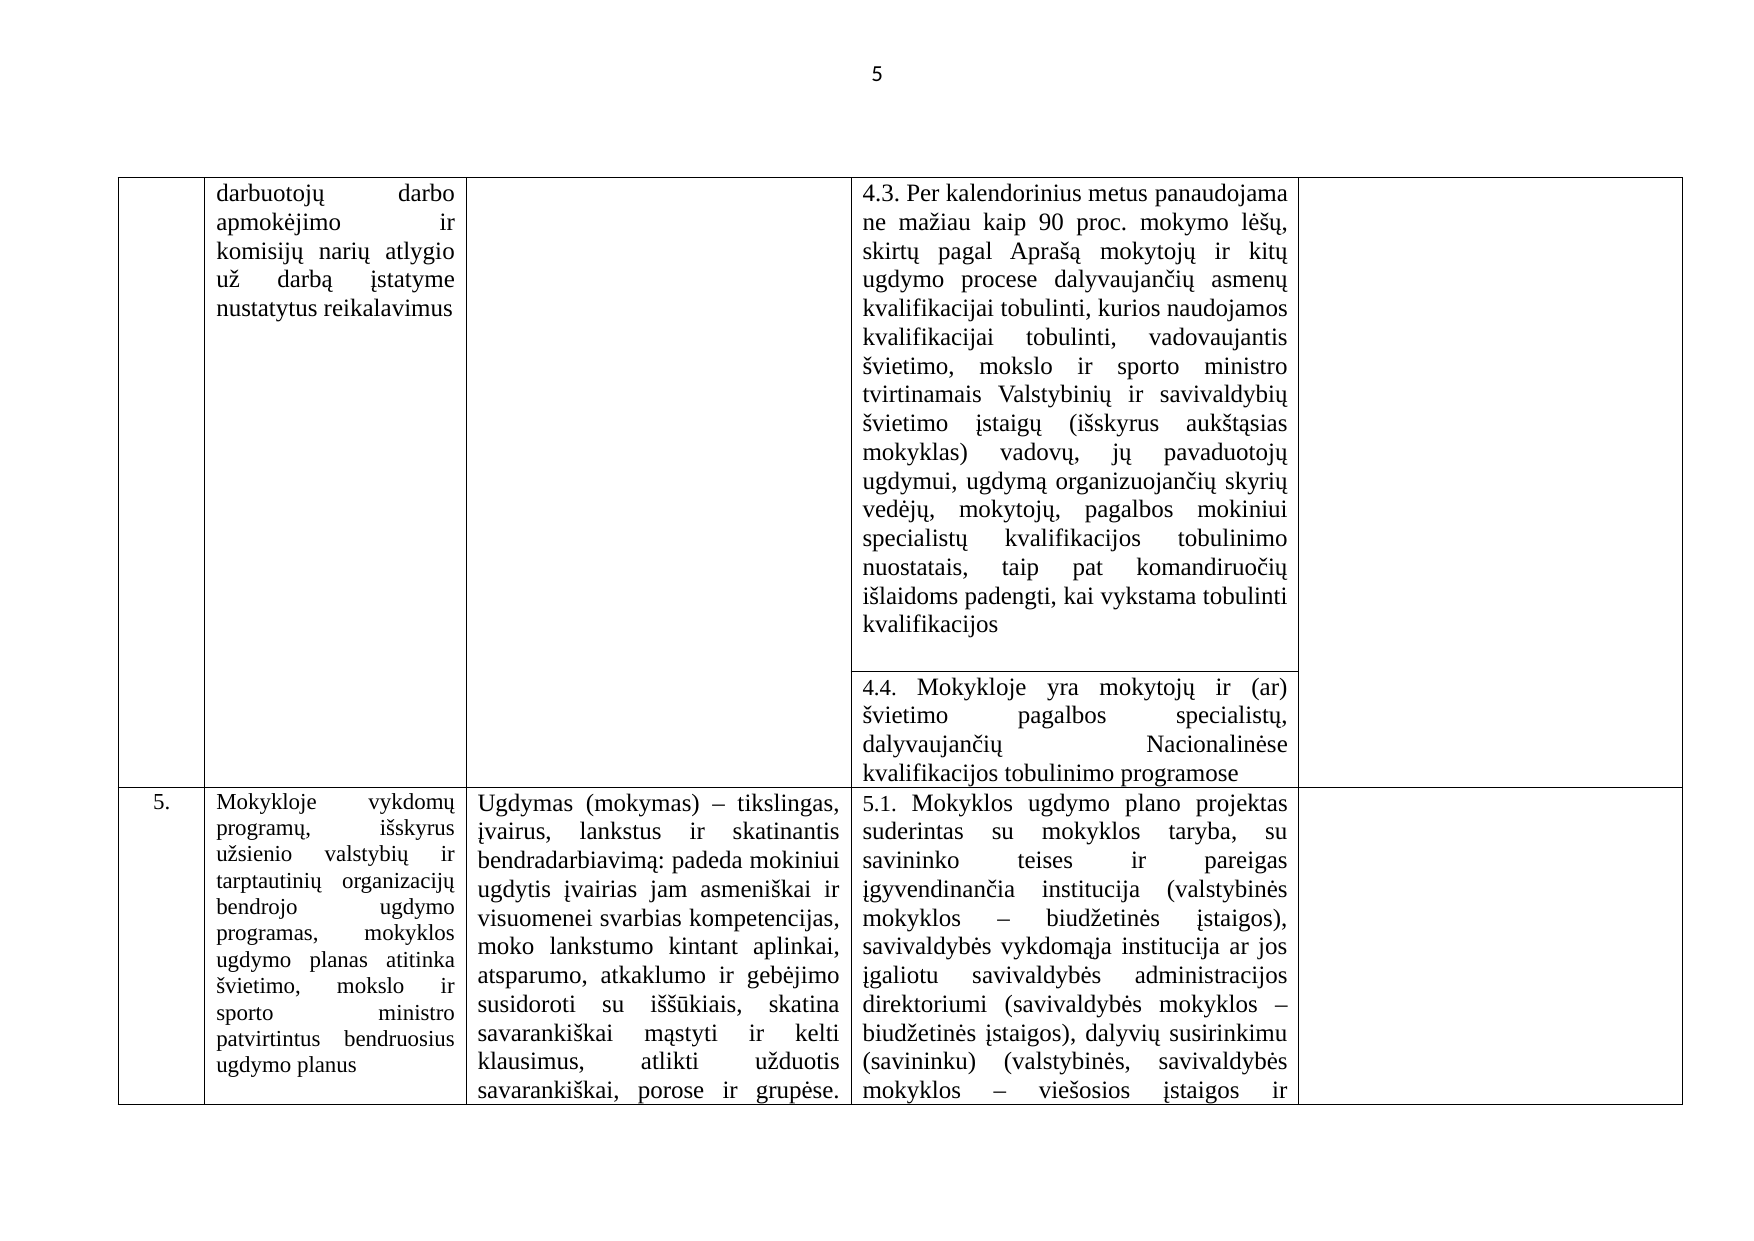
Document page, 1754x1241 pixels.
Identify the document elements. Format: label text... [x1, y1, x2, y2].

table_cell darbuotojų darbo apmokėjimo ir komisijų narių atlygio už darbą įstatyme nustatytus reikalavimus [205, 178, 466, 787]
table_cell [1299, 178, 1682, 787]
table_cell 4.3. Per kalendorinius metus panaudojama ne mažiau kaip 90 proc. mokymo lėšų, skirtų pagal Aprašą mokytojų ir kitų ugdymo procese dalyvaujančių asmenų kvalifikacijai tobulinti, kurios naudojamos kvalifikacijai tobulinti, vadovaujantis švietimo, mokslo ir sporto ministro tvirtinamais Valstybinių ir savivaldybių švietimo įstaigų (išskyrus aukštąsias mokyklas) vadovų, jų pavaduotojų ugdymui, ugdymą organizuojančių skyrių vedėjų, mokytojų, pagalbos mokiniui specialistų kvalifikacijos tobulinimo nuostatais, taip pat komandiruočių išlaidoms padengti, kai vykstama tobulinti kvalifikacijos [852, 178, 1298, 671]
table_cell [467, 178, 851, 787]
table_cell 5.1. Mokyklos ugdymo plano projektas suderintas su mokyklos taryba, su savininko teises ir pareigas įgyvendinančia institucija (valstybinės mokyklos – biudžetinės įstaigos), savivaldybės vykdomąja institucija ar jos įgaliotu savivaldybės administracijos direktoriumi (savivaldybės mokyklos – biudžetinės įstaigos), dalyvių susirinkimu (savininku) (valstybinės, savivaldybės mokyklos – viešosios įstaigos ir [852, 788, 1298, 1104]
table_cell Ugdymas (mokymas) – tikslingas, įvairus, lankstus ir skatinantis bendradarbiavimą: padeda mokiniui ugdytis įvairias jam asmeniškai ir visuomenei svarbias kompetencijas, moko lankstumo kintant aplinkai, atsparumo, atkaklumo ir gebėjimo susidoroti su iššūkiais, skatina savarankiškai mąstyti ir kelti klausimus, atlikti užduotis savarankiškai, porose ir grupėse. [467, 788, 851, 1104]
table_cell 5. [119, 788, 204, 1104]
table_cell [119, 178, 204, 787]
table_cell [1299, 788, 1682, 1104]
table_cell Mokykloje vykdomų programų, išskyrus užsienio valstybių ir tarptautinių organizacijų bendrojo ugdymo programas, mokyklos ugdymo planas atitinka švietimo, mokslo ir sporto ministro patvirtintus bendruosius ugdymo planus [205, 788, 466, 1104]
table_cell 4.4. Mokykloje yra mokytojų ir (ar) švietimo pagalbos specialistų, dalyvaujančių Nacionalinėse kvalifikacijos tobulinimo programose [852, 672, 1298, 787]
